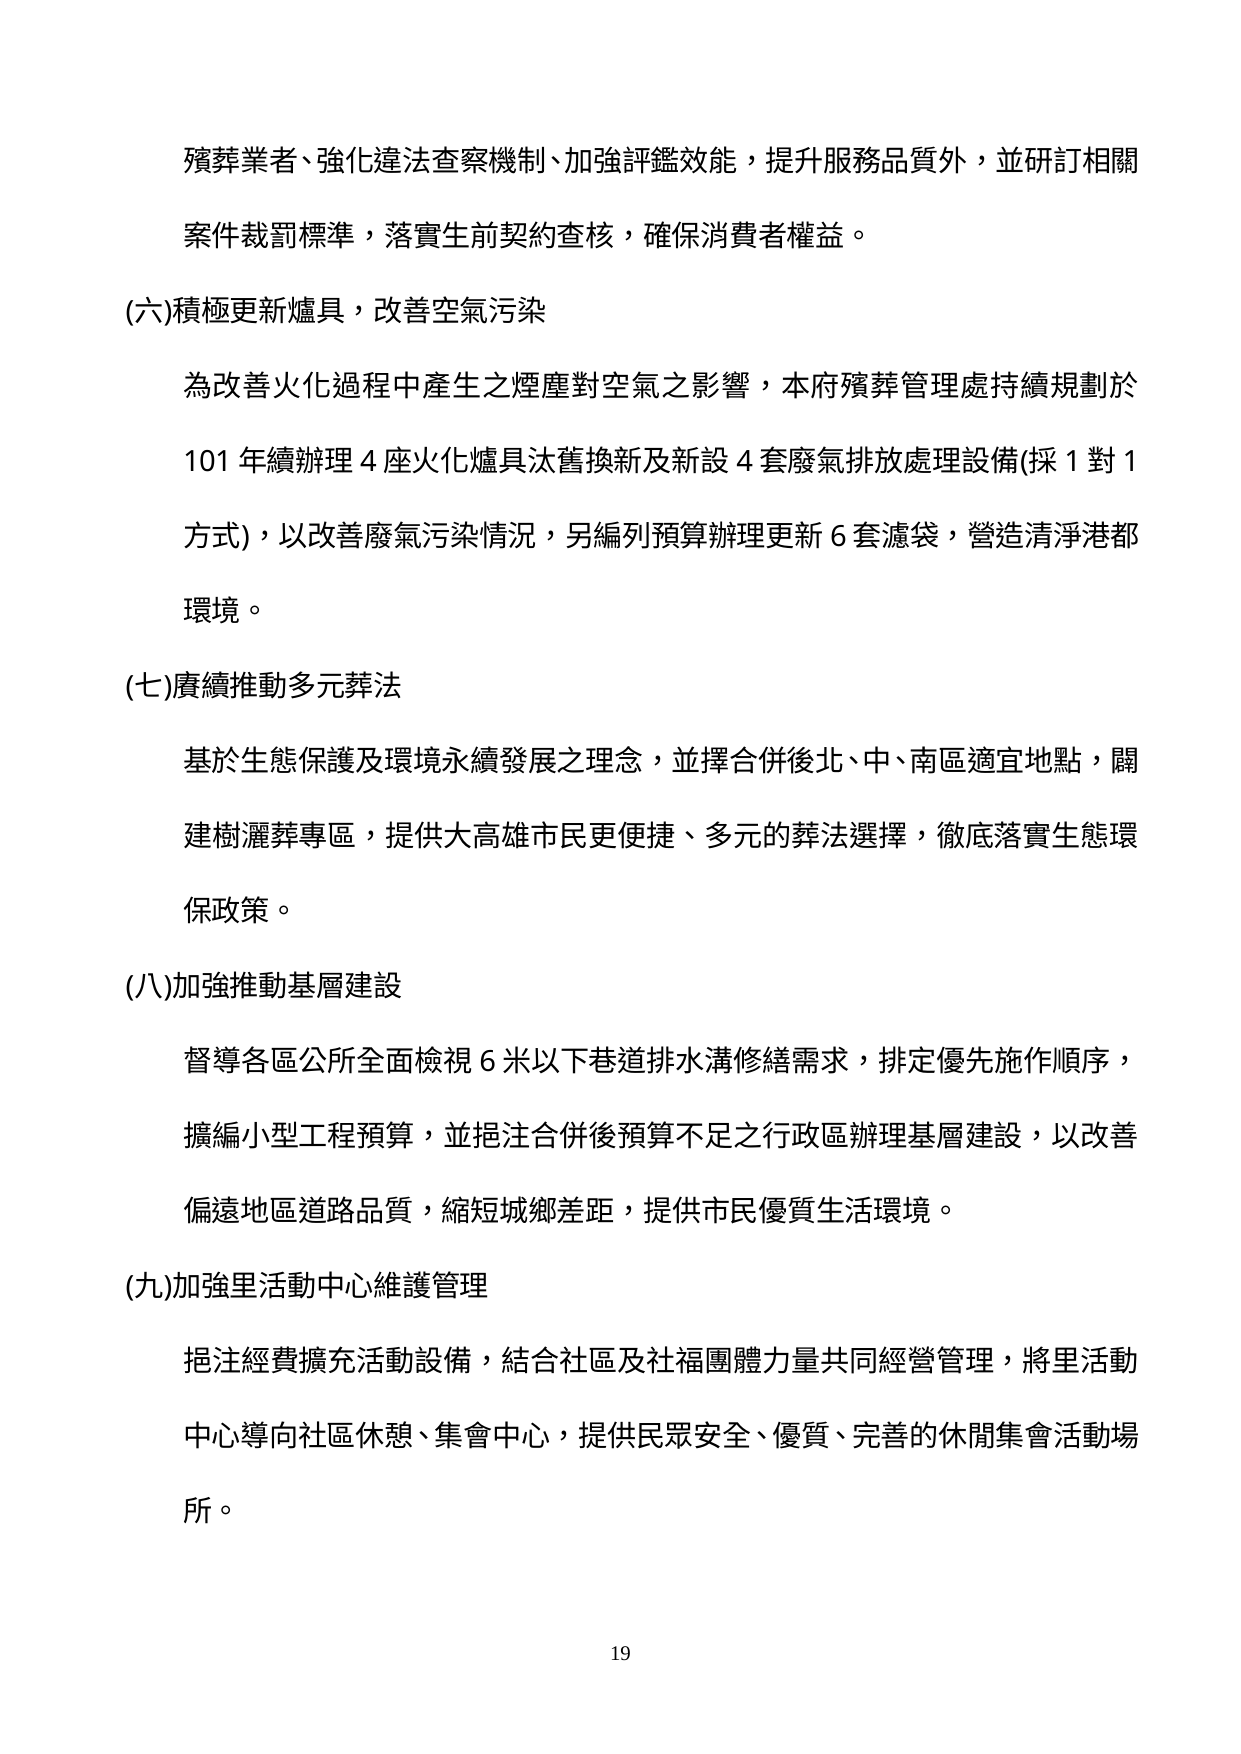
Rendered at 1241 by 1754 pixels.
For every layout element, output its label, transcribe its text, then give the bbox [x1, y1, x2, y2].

subtitle (九)加強里活動中心維護管理 [125, 1246, 1140, 1321]
subtitle (七)賡續推動多元葬法 [125, 646, 1140, 721]
text 基於生態保護及環境永續發展之理念，並擇合併後北、中、南區適宜地點，闢建樹灑葬專區，提供大高雄市民更便捷、多元的葬法選擇，徹底落實生態環保政策。 [183, 721, 1140, 946]
subtitle (八)加強推動基層建設 [125, 946, 1140, 1021]
text 挹注經費擴充活動設備，結合社區及社福團體力量共同經營管理，將里活動中心導向社區休憩、集會中心，提供民眾安全、優質、完善的休閒集會活動場所。 [183, 1321, 1140, 1546]
text 為改善火化過程中產生之煙塵對空氣之影響，本府殯葬管理處持續規劃於101年續辦理4座火化爐具汰舊換新及新設4套廢氣排放處理設備(採1對1方式)，以改善廢氣污染情況，另編列預算辦理更新6套濾袋，營造清淨港都環境。 [183, 346, 1140, 646]
subtitle (六)積極更新爐具，改善空氣污染 [125, 271, 1140, 346]
text 殯葬業者、強化違法查察機制、加強評鑑效能，提升服務品質外，並研訂相關案件裁罰標準，落實生前契約查核，確保消費者權益。 [183, 121, 1140, 271]
text 督導各區公所全面檢視6米以下巷道排水溝修繕需求，排定優先施作順序，擴編小型工程預算，並挹注合併後預算不足之行政區辦理基層建設，以改善偏遠地區道路品質，縮短城鄉差距，提供市民優質生活環境。 [183, 1021, 1140, 1246]
